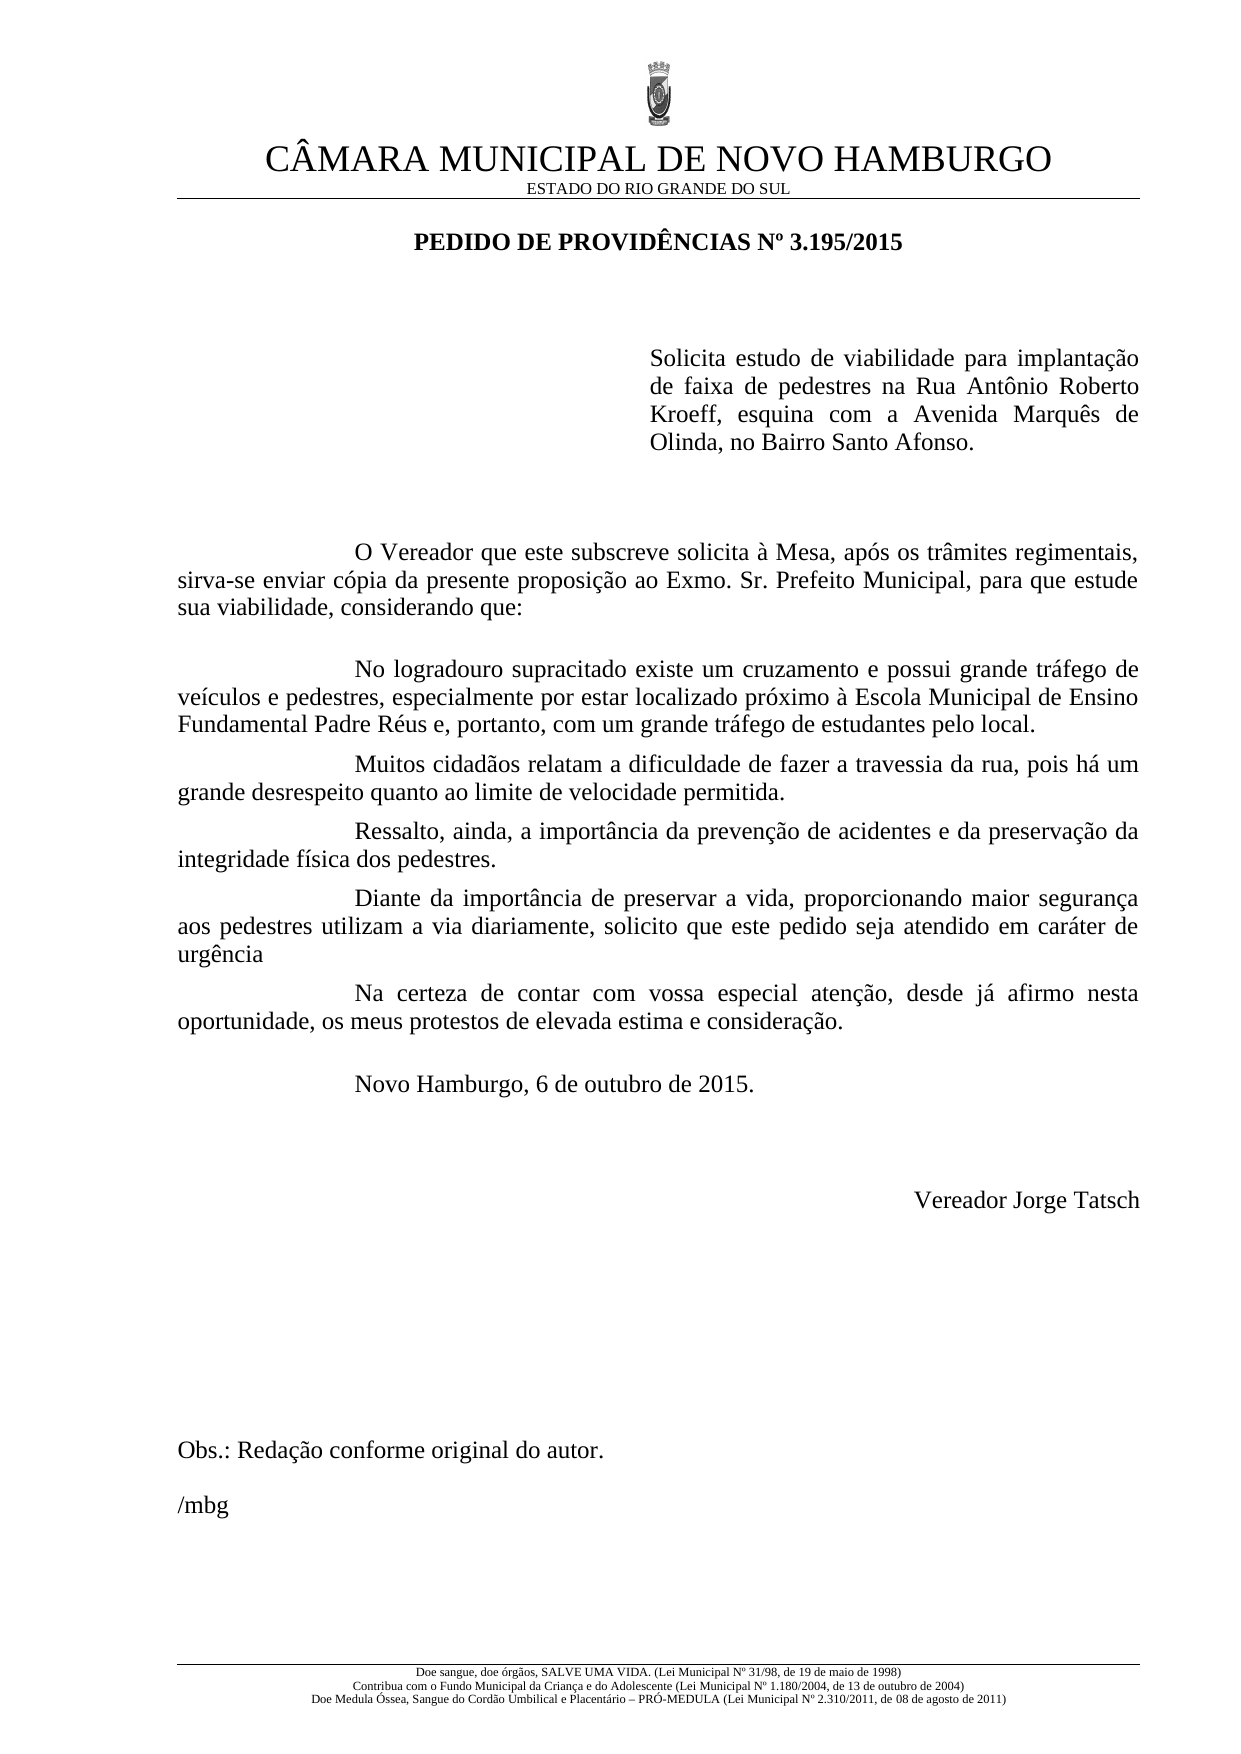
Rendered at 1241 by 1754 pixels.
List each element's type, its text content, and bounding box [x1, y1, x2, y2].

text Diante da importância de preservar a vida, proporcionando maior segurança aos pedestres utilizam a via diariamente, solicito que este pedido seja atendido em caráter de urgência [177, 884, 1140, 968]
text Na certeza de contar com vossa especial atenção, desde já afirmo nesta oportunidade, os meus protestos de elevada estima e consideração. [177, 979, 1140, 1035]
text Obs.: Redação conforme original do autor. [177, 1436, 1140, 1464]
text /mbg [177, 1491, 1140, 1519]
text Vereador Jorge Tatsch [177, 1187, 1140, 1214]
text Solicita estudo de viabilidade para implantação de faixa de pedestres na Rua Antônio Roberto Kroeff, esquina com a Avenida Marquês de Olinda, no Bairro Santo Afonso. [649, 344, 1140, 455]
text O Vereador que este subscreve solicita à Mesa, após os trâmites regimentais, sirva-se enviar cópia da presente proposição ao Exmo. Sr. Prefeito Municipal, para que estude sua viabilidade, considerando que: [177, 538, 1140, 621]
text Novo Hamburgo, 6 de outubro de 2015. [177, 1070, 1140, 1098]
text Ressalto, ainda, a importância da prevenção de acidentes e da preservação da integridade física dos pedestres. [177, 817, 1140, 873]
text Muitos cidadãos relatam a dificuldade de fazer a travessia da rua, pois há um grande desrespeito quanto ao limite de velocidade permitida. [177, 750, 1140, 805]
text PEDIDO DE PROVIDÊNCIAS Nº 3.195/2015 [177, 228, 1140, 256]
text No logradouro supracitado existe um cruzamento e possui grande tráfego de veículos e pedestres, especialmente por estar localizado próximo à Escola Municipal de Ensino Fundamental Padre Réus e, portanto, com um grande tráfego de estudantes pelo local. [177, 655, 1140, 738]
